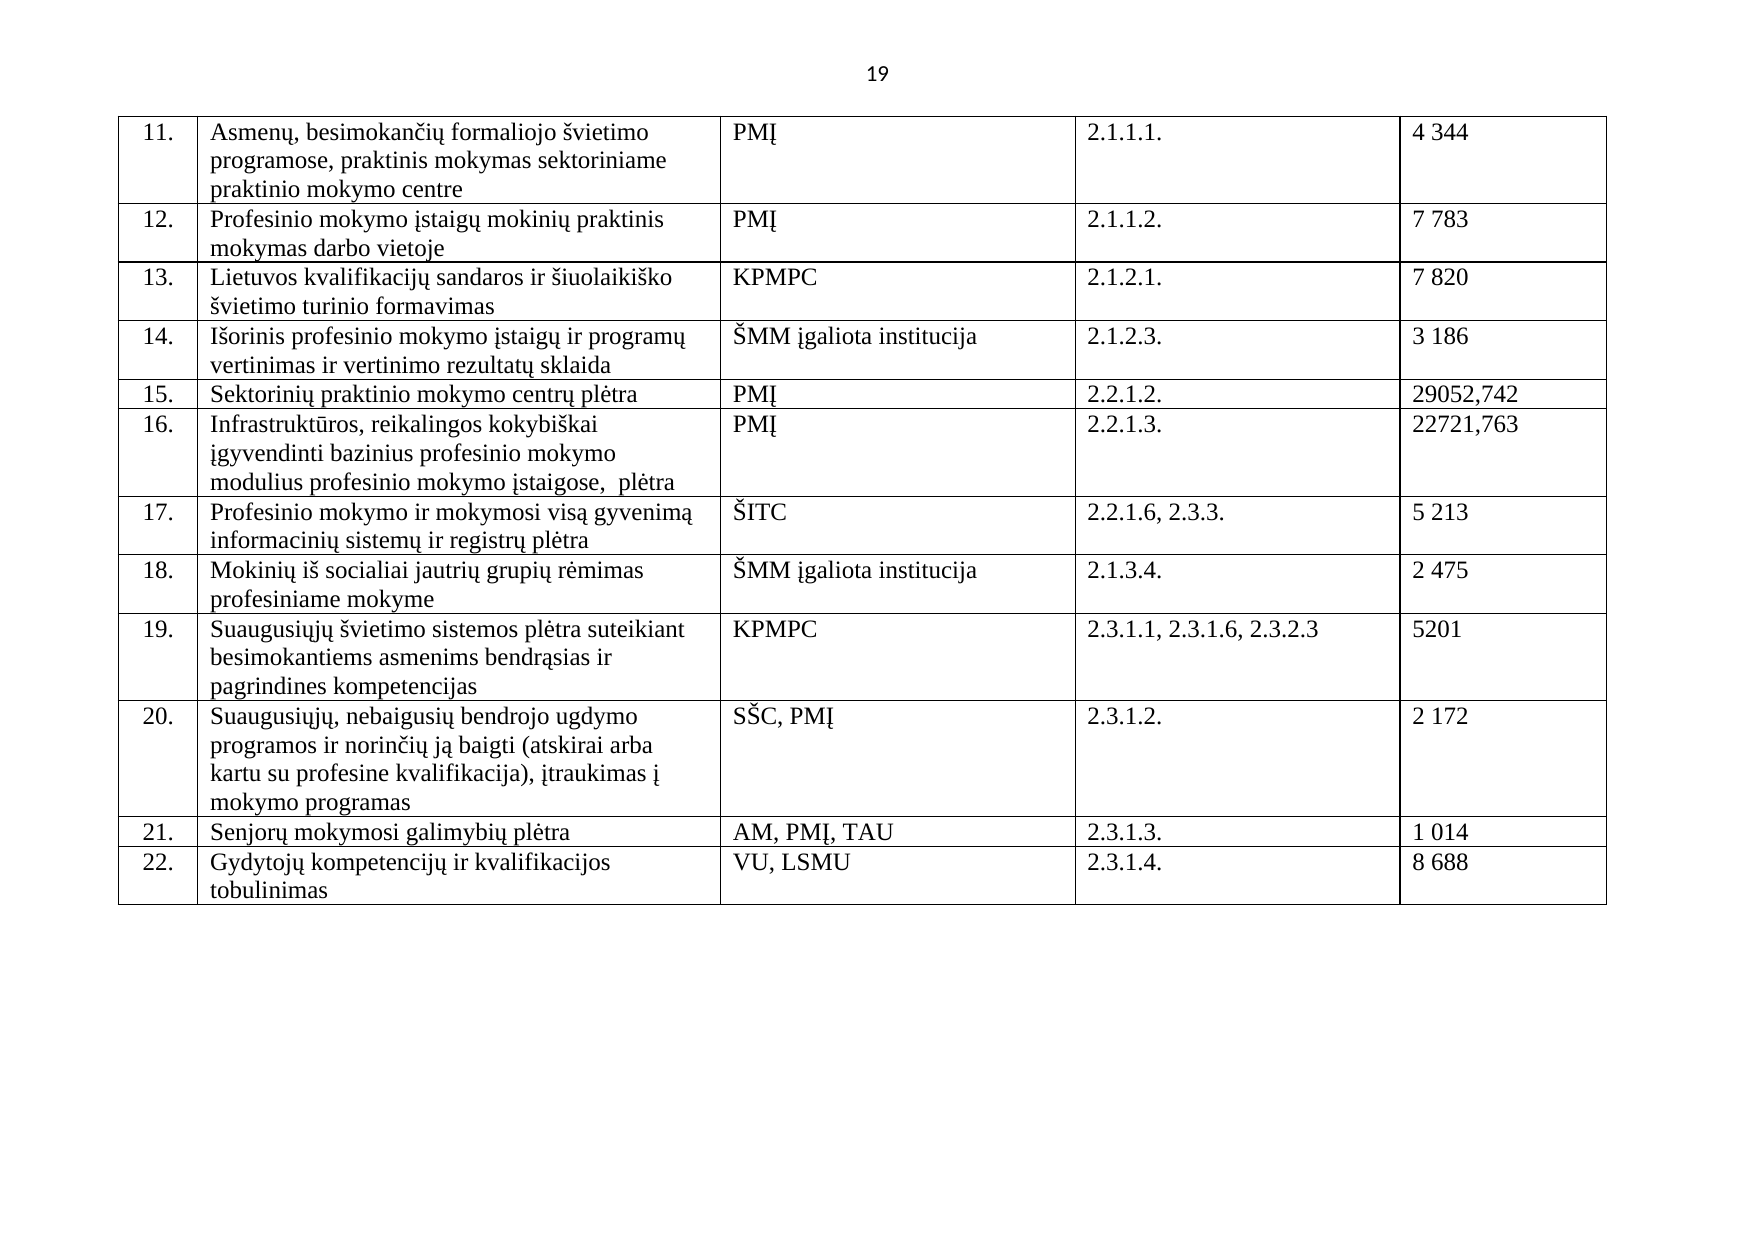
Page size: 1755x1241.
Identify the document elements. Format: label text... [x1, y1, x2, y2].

table_cell 2.2.1.3. [1076, 409, 1399, 496]
table_cell AM, PMĮ, TAU [721, 817, 1075, 846]
table_cell 17. [119, 497, 197, 554]
table_cell Infrastruktūros, reikalingos kokybiškai įgyvendinti bazinius profesinio mokymo modulius profesinio mokymo įstaigose, plėtra [198, 409, 720, 496]
table_cell Lietuvos kvalifikacijų sandaros ir šiuolaikiško švietimo turinio formavimas [198, 263, 720, 320]
table_cell 16. [119, 409, 197, 496]
table_cell ŠMM įgaliota institucija [721, 321, 1075, 378]
table_cell PMĮ [721, 117, 1075, 203]
table_cell 22. [119, 847, 197, 904]
table_cell Išorinis profesinio mokymo įstaigų ir programų vertinimas ir vertinimo rezultatų sklaida [198, 321, 720, 378]
table_cell Mokinių iš socialiai jautrių grupių rėmimas profesiniame mokyme [198, 555, 720, 613]
table_cell 21. [119, 817, 197, 846]
table_cell 12. [119, 204, 197, 261]
table_cell 2.3.1.3. [1076, 817, 1399, 846]
table_cell 2.1.2.1. [1076, 263, 1399, 320]
table_cell PMĮ [721, 204, 1075, 261]
table_cell 2.2.1.6, 2.3.3. [1076, 497, 1399, 554]
table_cell 5201 [1401, 614, 1606, 700]
table_cell 2.1.1.1. [1076, 117, 1399, 203]
table_cell 19. [119, 614, 197, 700]
table_cell Senjorų mokymosi galimybių plėtra [198, 817, 720, 846]
table_cell 8 688 [1401, 847, 1606, 904]
table_cell 15. [119, 380, 197, 408]
table_cell Gydytojų kompetencijų ir kvalifikacijos tobulinimas [198, 847, 720, 904]
table_cell 2.1.3.4. [1076, 555, 1399, 613]
table_cell 13. [119, 263, 197, 320]
table_cell 11. [119, 117, 197, 203]
table_cell 3 186 [1401, 321, 1606, 378]
table_cell 2.1.1.2. [1076, 204, 1399, 261]
table_cell Profesinio mokymo įstaigų mokinių praktinis mokymas darbo vietoje [198, 204, 720, 261]
table_cell 2.3.1.4. [1076, 847, 1399, 904]
table_cell 2.3.1.2. [1076, 701, 1399, 816]
table_cell ŠITC [721, 497, 1075, 554]
table_cell 5 213 [1401, 497, 1606, 554]
table_cell Suaugusiųjų švietimo sistemos plėtra suteikiant besimokantiems asmenims bendrąsias ir pagrindines kompetencijas [198, 614, 720, 700]
table_cell 4 344 [1401, 117, 1606, 203]
table_cell 7 783 [1401, 204, 1606, 261]
table_cell Sektorinių praktinio mokymo centrų plėtra [198, 380, 720, 408]
table_cell KPMPC [721, 614, 1075, 700]
table_cell ŠMM įgaliota institucija [721, 555, 1075, 613]
table_cell Suaugusiųjų, nebaigusių bendrojo ugdymo programos ir norinčių ją baigti (atskirai arba kartu su profesine kvalifikacija), įtraukimas į mokymo programas [198, 701, 720, 816]
table_cell 2.1.2.3. [1076, 321, 1399, 378]
table_cell 2 172 [1401, 701, 1606, 816]
table_cell KPMPC [721, 263, 1075, 320]
table_cell PMĮ [721, 409, 1075, 496]
table_cell SŠC, PMĮ [721, 701, 1075, 816]
table_cell VU, LSMU [721, 847, 1075, 904]
table_cell Profesinio mokymo ir mokymosi visą gyvenimą informacinių sistemų ir registrų plėtra [198, 497, 720, 554]
table_cell 29052,742 [1401, 380, 1606, 408]
table_cell 20. [119, 701, 197, 816]
table_cell Asmenų, besimokančių formaliojo švietimo programose, praktinis mokymas sektoriniame praktinio mokymo centre [198, 117, 720, 203]
table_cell 2.2.1.2. [1076, 380, 1399, 408]
table_cell PMĮ [721, 380, 1075, 408]
table_cell 7 820 [1401, 263, 1606, 320]
table_cell 14. [119, 321, 197, 378]
table_cell 2 475 [1401, 555, 1606, 613]
table_cell 2.3.1.1, 2.3.1.6, 2.3.2.3 [1076, 614, 1399, 700]
table_cell 18. [119, 555, 197, 613]
table_cell 22721,763 [1401, 409, 1606, 496]
table_cell 1 014 [1401, 817, 1606, 846]
